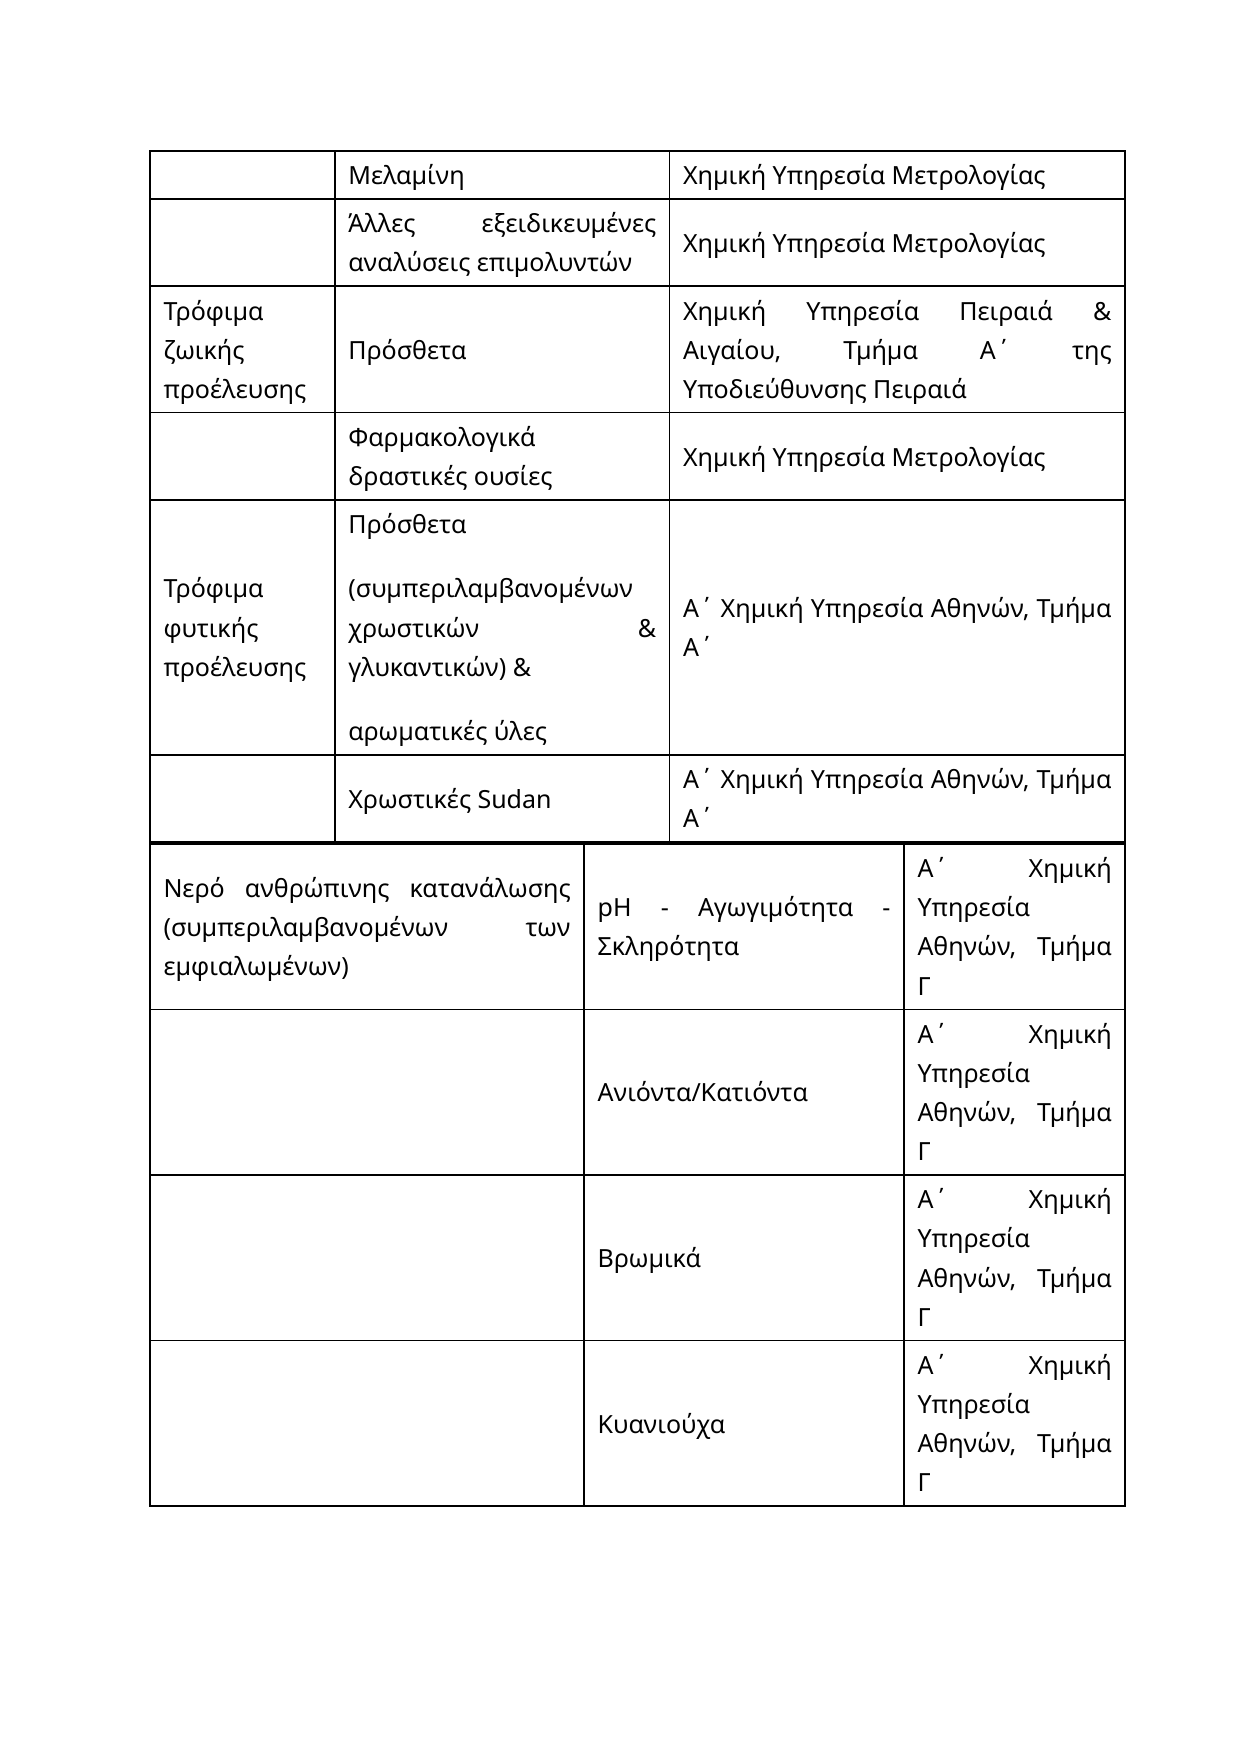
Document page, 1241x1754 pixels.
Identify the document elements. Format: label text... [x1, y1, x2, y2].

table_cell Άλλες εξειδικευμένες αναλύσεις επιμολυντών [336, 200, 669, 285]
table_cell Τρόφιμα ζωικής προέλευσης [151, 287, 334, 412]
table_cell Χρωστικές Sudan [336, 756, 669, 841]
table_cell [151, 152, 334, 198]
table_cell Βρωμικά [585, 1176, 903, 1340]
table_header pH - Αγωγιμότητα - Σκληρότητα [585, 845, 903, 1008]
table_header Νερό ανθρώπινης κατανάλωσης (συμπεριλαμβανομένων των εμφιαλωμένων) [151, 845, 583, 1008]
table_cell [151, 413, 334, 499]
table_header Α΄ Χημική Υπηρεσία Αθηνών, Τμήμα Γ [905, 845, 1124, 1008]
table_cell Α΄ Χημική Υπηρεσία Αθηνών, Τμήμα Γ [905, 1341, 1124, 1505]
table_cell Τρόφιμα φυτικής προέλευσης [151, 501, 334, 754]
table_cell Μελαμίνη [336, 152, 669, 198]
table_cell Χημική Υπηρεσία Μετρολογίας [670, 413, 1124, 499]
table_cell Ανιόντα/Κατιόντα [585, 1010, 903, 1174]
table_cell Χημική Υπηρεσία Μετρολογίας [670, 152, 1124, 198]
table_cell Πρόσθετα (συμπεριλαμβανομένων χρωστικών & γλυκαντικών) & αρωματικές ύλες [336, 501, 669, 754]
table_cell [151, 1341, 583, 1505]
table_cell [151, 1176, 583, 1340]
table_cell Α΄ Χημική Υπηρεσία Αθηνών, Τμήμα Γ [905, 1176, 1124, 1340]
table_cell [151, 756, 334, 841]
table_cell [151, 1010, 583, 1174]
table_cell Χημική Υπηρεσία Μετρολογίας [670, 200, 1124, 285]
table_cell Α΄ Χημική Υπηρεσία Αθηνών, Τμήμα Γ [905, 1010, 1124, 1174]
table_cell Πρόσθετα [336, 287, 669, 412]
table_cell Κυανιούχα [585, 1341, 903, 1505]
table_cell Φαρμακολογικά δραστικές ουσίες [336, 413, 669, 499]
table_cell Χημική Υπηρεσία Πειραιά & Αιγαίου, Τμήμα Α΄ της Υποδιεύθυνσης Πειραιά [670, 287, 1124, 412]
table_cell Α΄ Χημική Υπηρεσία Αθηνών, Τμήμα Α΄ [670, 501, 1124, 754]
table_cell Α΄ Χημική Υπηρεσία Αθηνών, Τμήμα Α΄ [670, 756, 1124, 841]
table_cell [151, 200, 334, 285]
